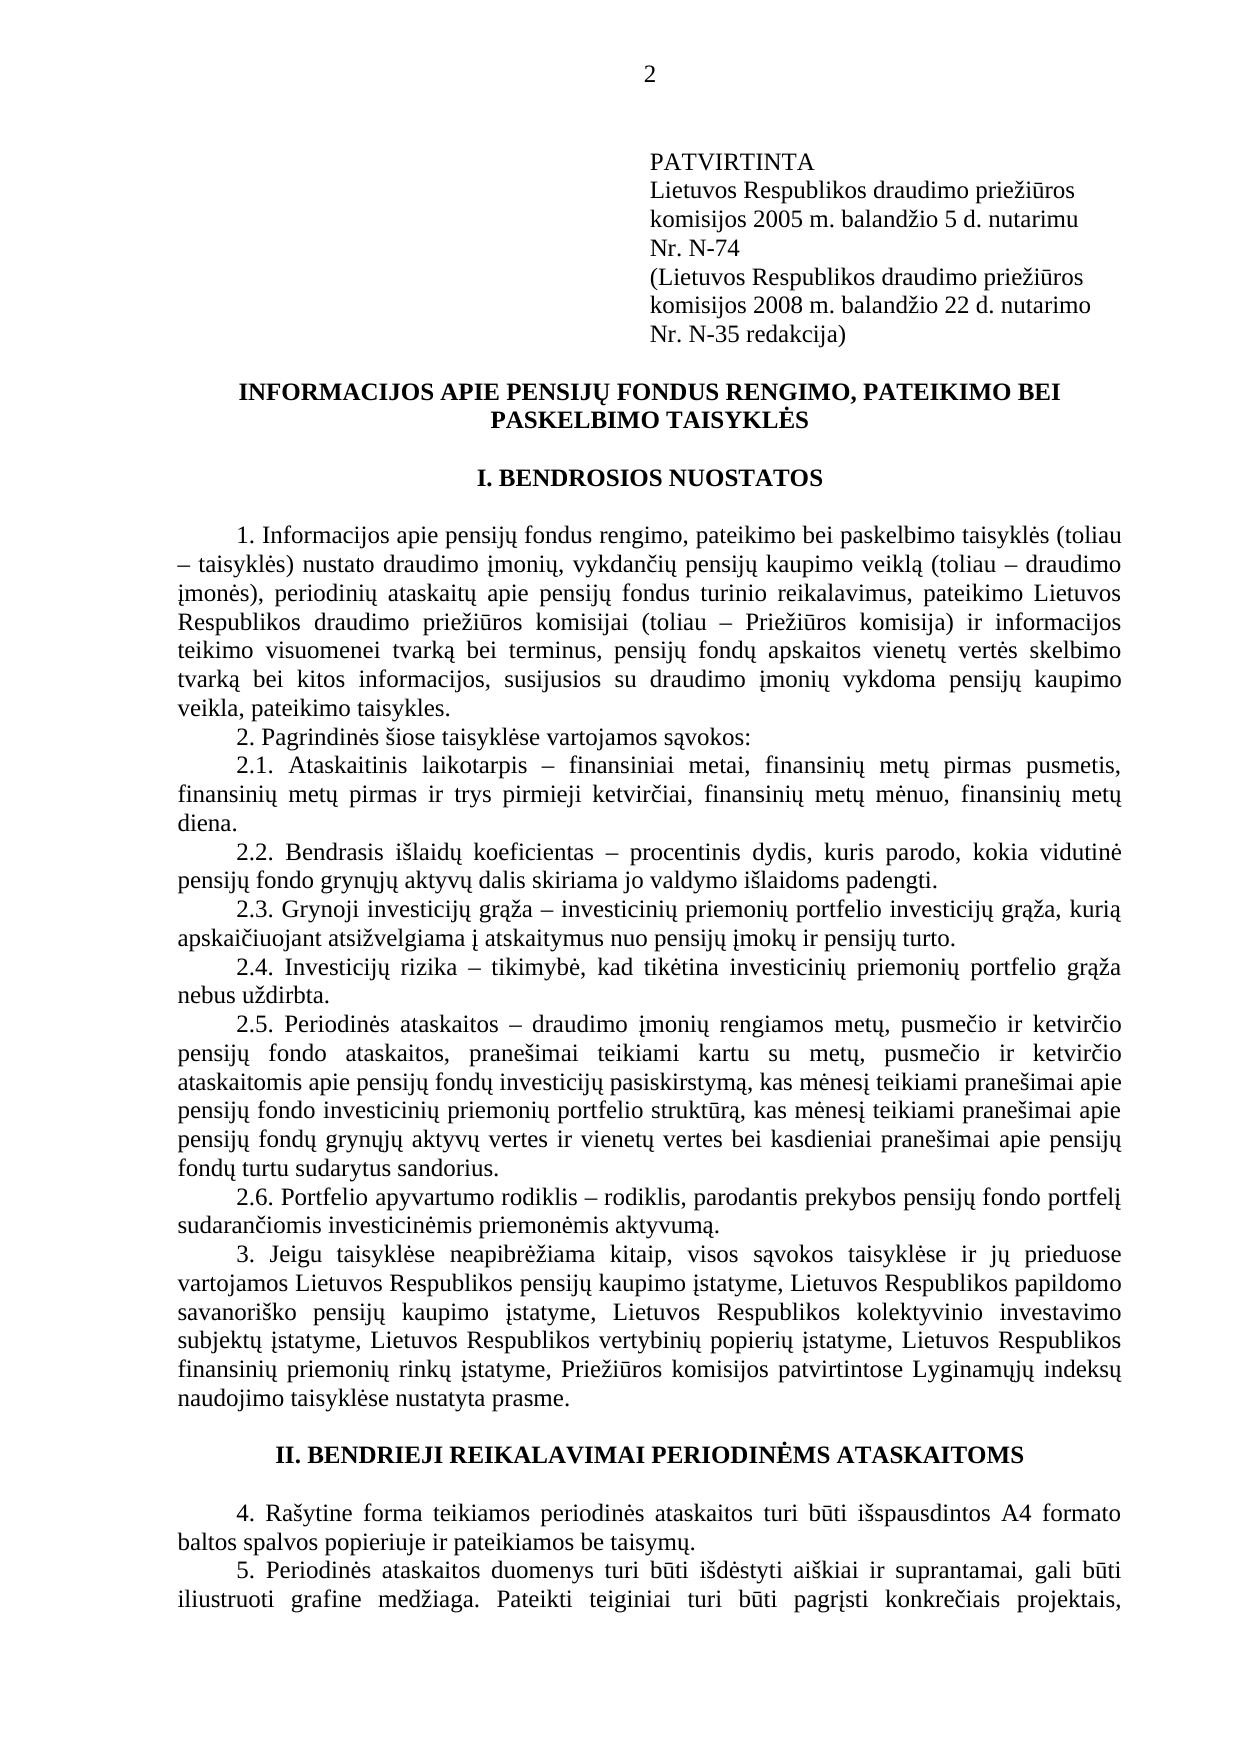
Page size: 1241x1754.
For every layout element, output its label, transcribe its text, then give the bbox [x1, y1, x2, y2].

text komisijos 2005 m. balandžio 5 d. nutarimu Nr. N-74 [649, 204, 1122, 262]
text II. BENDRIEJI REIKALAVIMAI PERIODINĖMS ATASKAITOMS [177, 1441, 1122, 1469]
text Lietuvos Respublikos draudimo priežiūros [649, 176, 1122, 204]
text I. BENDROSIOS NUOSTATOS [177, 463, 1122, 492]
text PATVIRTINTA [649, 147, 1122, 176]
text 2.1. Ataskaitinis laikotarpis – finansiniai metai, finansinių metų pirmas pusmetis, finansinių metų pirmas ir trys pirmieji ketvirčiai, finansinių metų mėnuo, finansinių metų diena. [177, 751, 1122, 837]
text 2. Pagrindinės šiose taisyklėse vartojamos sąvokos: [177, 722, 1122, 751]
text 2.4. Investicijų rizika – tikimybė, kad tikėtina investicinių priemonių portfelio grąža nebus uždirbta. [177, 952, 1122, 1009]
text 4. Rašytine forma teikiamos periodinės ataskaitos turi būti išspausdintos A4 formato baltos spalvos popieriuje ir pateikiamos be taisymų. [177, 1498, 1122, 1556]
text 1. Informacijos apie pensijų fondus rengimo, pateikimo bei paskelbimo taisyklės (toliau – taisyklės) nustato draudimo įmonių, vykdančių pensijų kaupimo veiklą (toliau – draudimo įmonės), periodinių ataskaitų apie pensijų fondus turinio reikalavimus, pateikimo Lietuvos Respublikos draudimo priežiūros komisijai (toliau – Priežiūros komisija) ir informacijos teikimo visuomenei tvarką bei terminus, pensijų fondų apskaitos vienetų vertės skelbimo tvarką bei kitos informacijos, susijusios su draudimo įmonių vykdoma pensijų kaupimo veikla, pateikimo taisykles. [177, 521, 1122, 722]
text Nr. N-35 redakcija) [649, 319, 1122, 348]
text 2.2. Bendrasis išlaidų koeficientas – procentinis dydis, kuris parodo, kokia vidutinė pensijų fondo grynųjų aktyvų dalis skiriama jo valdymo išlaidoms padengti. [177, 837, 1122, 894]
text INFORMACIJOS APIE PENSIJŲ FONDUS RENGIMO, PATEIKIMO BEI PASKELBIMO TAISYKLĖS [177, 377, 1122, 434]
text komisijos 2008 m. balandžio 22 d. nutarimo [649, 291, 1122, 319]
text 3. Jeigu taisyklėse neapibrėžiama kitaip, visos sąvokos taisyklėse ir jų prieduose vartojamos Lietuvos Respublikos pensijų kaupimo įstatyme, Lietuvos Respublikos papildomo savanoriško pensijų kaupimo įstatyme, Lietuvos Respublikos kolektyvinio investavimo subjektų įstatyme, Lietuvos Respublikos vertybinių popierių įstatyme, Lietuvos Respublikos finansinių priemonių rinkų įstatyme, Priežiūros komisijos patvirtintose Lyginamųjų indeksų naudojimo taisyklėse nustatyta prasme. [177, 1239, 1122, 1412]
text 2.3. Grynoji investicijų grąža – investicinių priemonių portfelio investicijų grąža, kurią apskaičiuojant atsižvelgiama į atskaitymus nuo pensijų įmokų ir pensijų turto. [177, 894, 1122, 952]
text 2.5. Periodinės ataskaitos – draudimo įmonių rengiamos metų, pusmečio ir ketvirčio pensijų fondo ataskaitos, pranešimai teikiami kartu su metų, pusmečio ir ketvirčio ataskaitomis apie pensijų fondų investicijų pasiskirstymą, kas mėnesį teikiami pranešimai apie pensijų fondo investicinių priemonių portfelio struktūrą, kas mėnesį teikiami pranešimai apie pensijų fondų grynųjų aktyvų vertes ir vienetų vertes bei kasdieniai pranešimai apie pensijų fondų turtu sudarytus sandorius. [177, 1009, 1122, 1182]
text 5. Periodinės ataskaitos duomenys turi būti išdėstyti aiškiai ir suprantamai, gali būti iliustruoti grafine medžiaga. Pateikti teiginiai turi būti pagrįsti konkrečiais projektais, [177, 1556, 1122, 1613]
text 2.6. Portfelio apyvartumo rodiklis – rodiklis, parodantis prekybos pensijų fondo portfelį sudarančiomis investicinėmis priemonėmis aktyvumą. [177, 1182, 1122, 1239]
text (Lietuvos Respublikos draudimo priežiūros [649, 262, 1122, 291]
